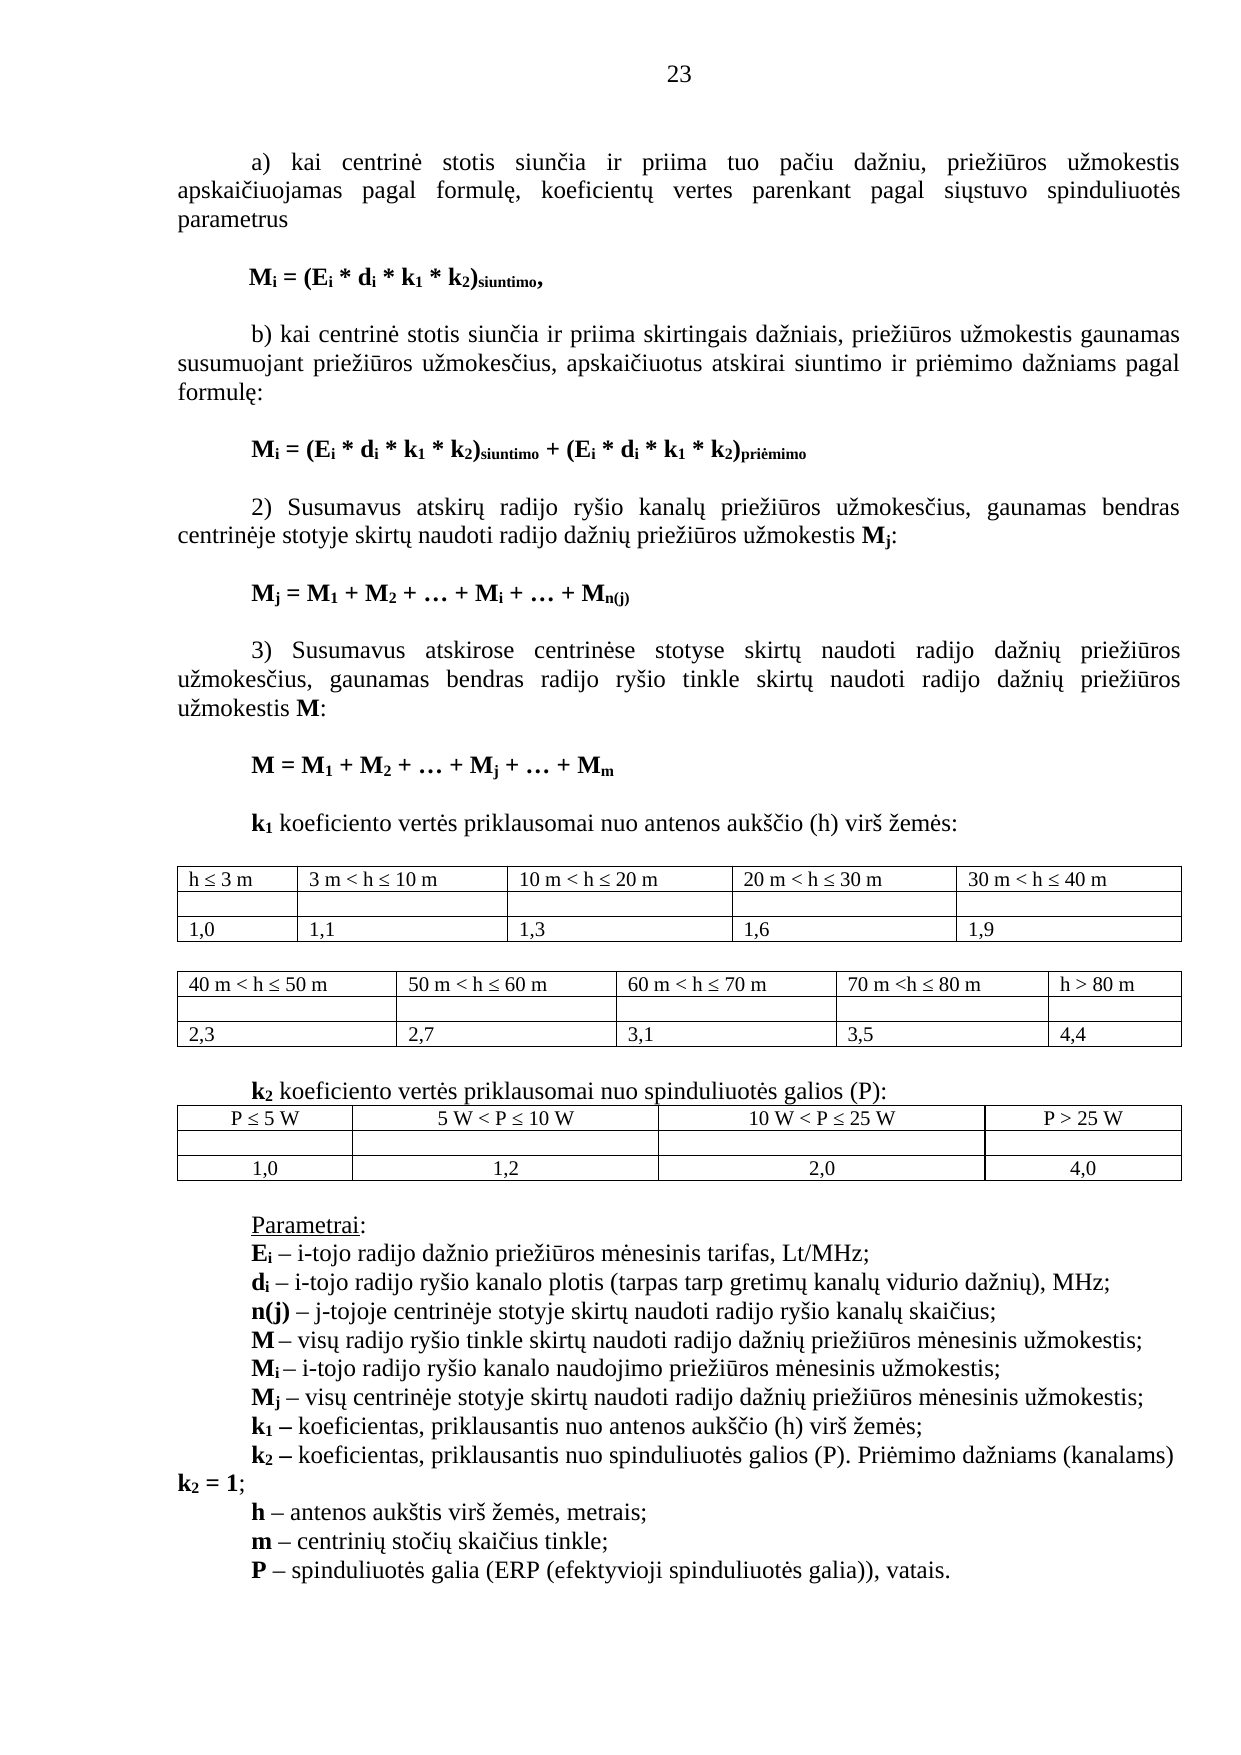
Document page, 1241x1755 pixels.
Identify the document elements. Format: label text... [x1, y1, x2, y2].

table_header 20 m < h ≤ 30 m [733, 867, 956, 891]
table_cell 1,2 [353, 1156, 658, 1180]
table_cell 3,1 [617, 1022, 836, 1046]
text Mi = (Ei * di * k1 * k2)siuntimo, [175, 262, 1181, 291]
table_header h > 80 m [1049, 972, 1181, 996]
table_cell [353, 1131, 658, 1155]
text Ei – i-tojo radijo dažnio priežiūros mėnesinis tarifas, Lt/MHz; [177, 1238, 1181, 1267]
text Mi = (Ei * di * k1 * k2)siuntimo + (Ei * di * k1 * k2)priėmimo [177, 434, 1181, 463]
table_header 70 m <h ≤ 80 m [837, 972, 1048, 996]
table_header 3 m < h ≤ 10 m [298, 867, 507, 891]
table_cell [986, 1131, 1181, 1155]
text di – i-tojo radijo ryšio kanalo plotis (tarpas tarp gretimų kanalų vidurio dažnių), MHz; [177, 1267, 1181, 1296]
text k1 – koeficientas, priklausantis nuo antenos aukščio (h) virš žemės; [177, 1411, 1181, 1440]
text Mi – i-tojo radijo ryšio kanalo naudojimo priežiūros mėnesinis užmokestis; [177, 1353, 1181, 1382]
table_cell 1,0 [178, 917, 297, 941]
table_cell [178, 892, 297, 916]
table_header 40 m < h ≤ 50 m [178, 972, 396, 996]
table_cell 1,0 [178, 1156, 352, 1180]
table_cell [298, 892, 507, 916]
table_cell 1,3 [508, 917, 732, 941]
table_header h ≤ 3 m [178, 867, 297, 891]
table_cell [837, 997, 1048, 1021]
text n(j) – j-tojoje centrinėje stotyje skirtų naudoti radijo ryšio kanalų skaičius; [177, 1296, 1181, 1325]
table_cell [733, 892, 956, 916]
table_cell [1049, 997, 1181, 1021]
table_cell [178, 997, 396, 1021]
table_cell 2,3 [178, 1022, 396, 1046]
table_header P > 25 W [986, 1106, 1181, 1130]
table_header P ≤ 5 W [178, 1106, 352, 1130]
table_cell 2,7 [397, 1022, 616, 1046]
text M – visų radijo ryšio tinkle skirtų naudoti radijo dažnių priežiūros mėnesinis užmokestis; [177, 1325, 1181, 1353]
table_cell 4,4 [1049, 1022, 1181, 1046]
text Mj – visų centrinėje stotyje skirtų naudoti radijo dažnių priežiūros mėnesinis užmokestis; [177, 1382, 1181, 1411]
text 3) Susumavus atskirose centrinėse stotyse skirtų naudoti radijo dažnių priežiūros užmokesčius, gaunamas bendras radijo ryšio tinkle skirtų naudoti radijo dažnių priežiūros užmokestis M: [177, 636, 1181, 722]
table_cell [957, 892, 1181, 916]
text M = M1 + M2 + … + Mj + … + Mm [177, 751, 1181, 779]
text h – antenos aukštis virš žemės, metrais; [177, 1497, 1181, 1526]
table_cell 2,0 [659, 1156, 984, 1180]
table_cell [178, 1131, 352, 1155]
text k1 koeficiento vertės priklausomai nuo antenos aukščio (h) virš žemės: [177, 808, 1181, 837]
table_header 30 m < h ≤ 40 m [957, 867, 1181, 891]
table_cell 4,0 [986, 1156, 1181, 1180]
text a) kai centrinė stotis siunčia ir priima tuo pačiu dažniu, priežiūros užmokestis apskaičiuojamas pagal formulę, koeficientų vertes parenkant pagal siųstuvo spinduliuotės parametrus [177, 147, 1181, 233]
table_cell [617, 997, 836, 1021]
text Mj = M1 + M2 + … + Mi + … + Mn(j) [177, 578, 1181, 607]
table_cell 1,1 [298, 917, 507, 941]
text k2 koeficiento vertės priklausomai nuo spinduliuotės galios (P): [177, 1076, 1181, 1104]
table_header 10 m < h ≤ 20 m [508, 867, 732, 891]
text m – centrinių stočių skaičius tinkle; [177, 1526, 1181, 1555]
table_cell [659, 1131, 984, 1155]
text k2 – koeficientas, priklausantis nuo spinduliuotės galios (P). Priėmimo dažniams (kanalams) k2 = 1; [177, 1440, 1181, 1497]
table_header 5 W < P ≤ 10 W [353, 1106, 658, 1130]
text b) kai centrinė stotis siunčia ir priima skirtingais dažniais, priežiūros užmokestis gaunamas susumuojant priežiūros užmokesčius, apskaičiuotus atskirai siuntimo ir priėmimo dažniams pagal formulę: [177, 319, 1181, 406]
table_cell [508, 892, 732, 916]
table_cell 3,5 [837, 1022, 1048, 1046]
table_header 10 W < P ≤ 25 W [659, 1106, 984, 1130]
text P – spinduliuotės galia (ERP (efektyvioji spinduliuotės galia)), vatais. [177, 1555, 1181, 1583]
text 2) Susumavus atskirų radijo ryšio kanalų priežiūros užmokesčius, gaunamas bendras centrinėje stotyje skirtų naudoti radijo dažnių priežiūros užmokestis Mj: [177, 492, 1181, 549]
table_cell [397, 997, 616, 1021]
table_cell 1,9 [957, 917, 1181, 941]
text Parametrai: [177, 1210, 1181, 1238]
table_cell 1,6 [733, 917, 956, 941]
table_header 60 m < h ≤ 70 m [617, 972, 836, 996]
table_header 50 m < h ≤ 60 m [397, 972, 616, 996]
